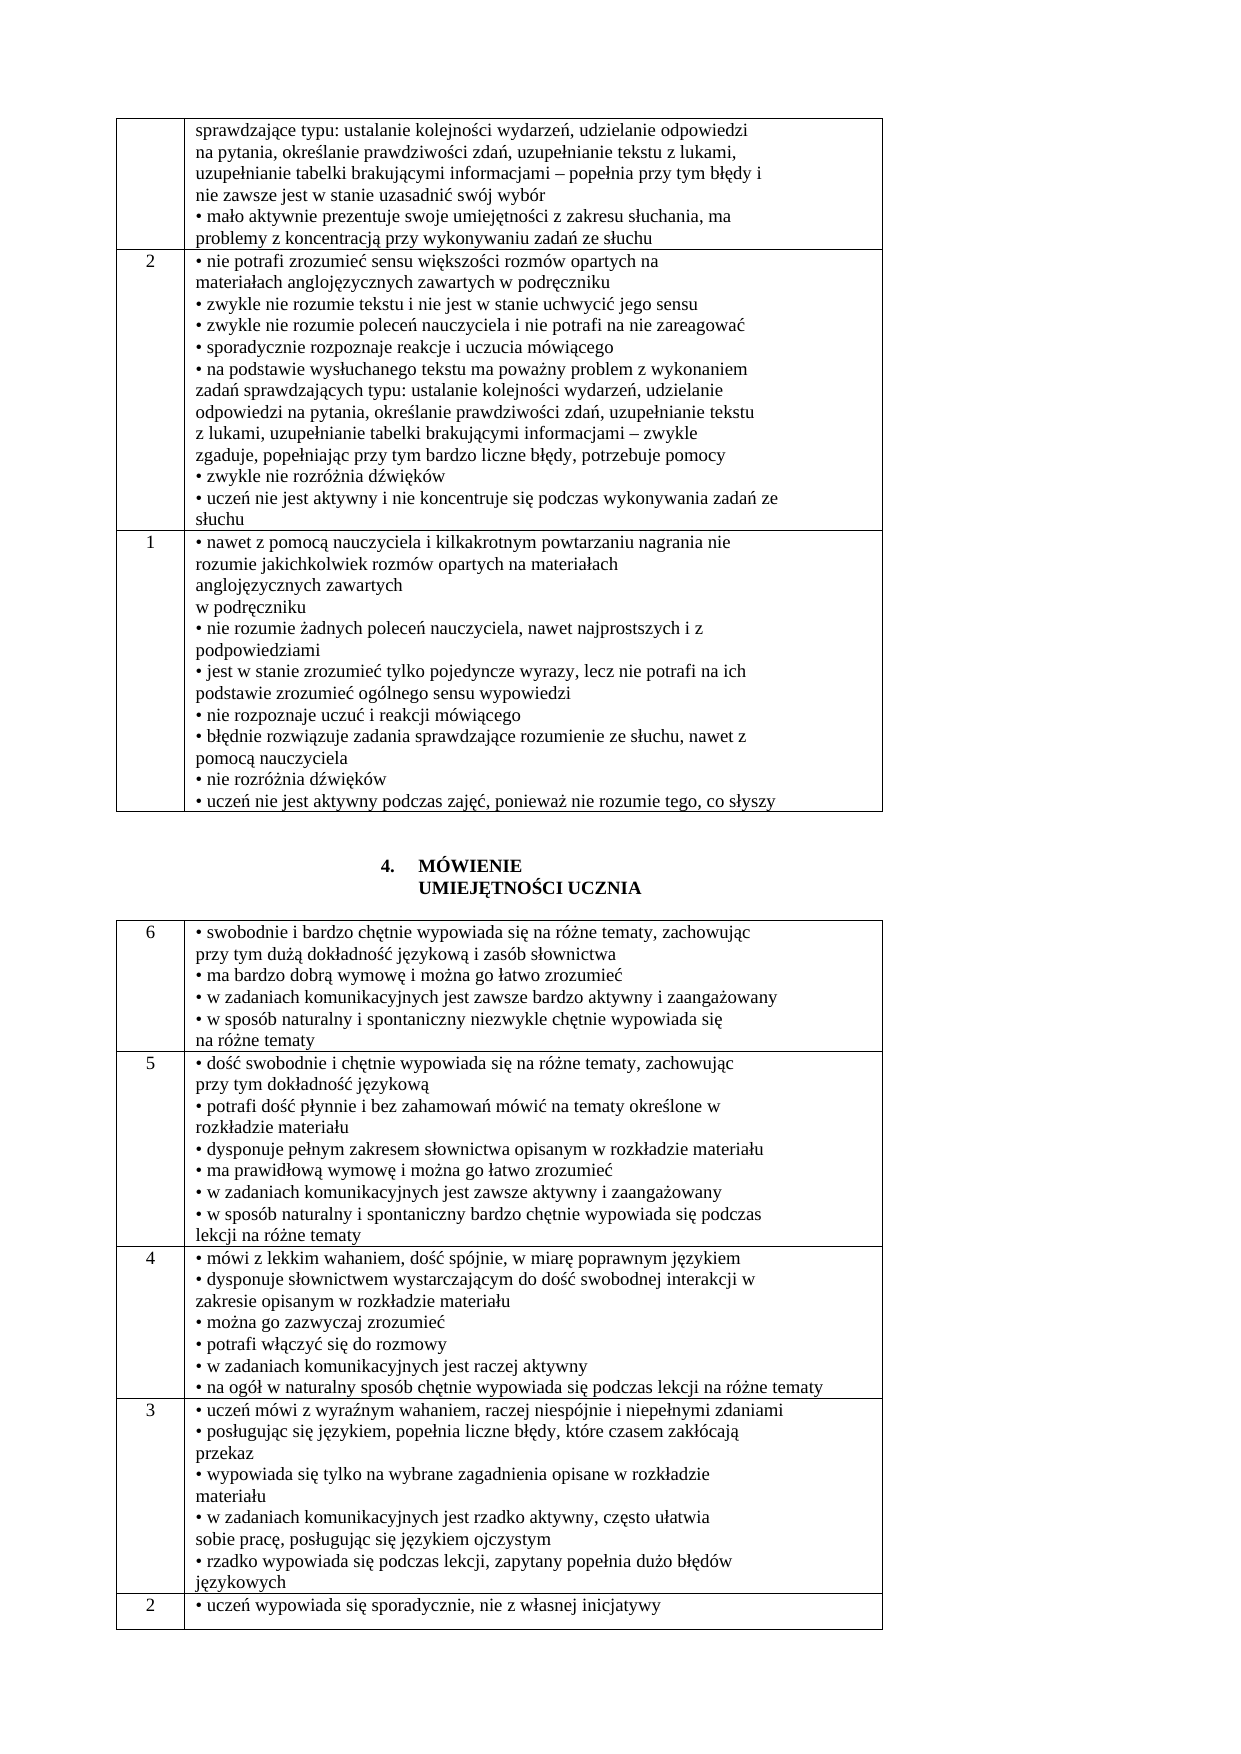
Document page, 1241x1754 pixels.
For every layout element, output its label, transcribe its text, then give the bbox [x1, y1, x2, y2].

table_cell 4 [117, 1247, 184, 1398]
text UMIEJĘTNOŚCI UCZNIA [418, 877, 1122, 898]
table_cell [117, 119, 184, 248]
table_cell 1 [117, 531, 184, 811]
table_cell 3 [117, 1399, 184, 1593]
table_header • swobodnie i bardzo chętnie wypowiada się na różne tematy, zachowując przy tym dużą dokładność językową i zasób słownictwa • ma bardzo dobrą wymowę i można go łatwo zrozumieć • w zadaniach komunikacyjnych jest zawsze bardzo aktywny i zaangażowany • w sposób naturalny i spontaniczny niezwykle chętnie wypowiada się na różne tematy [185, 921, 882, 1051]
table_cell • nawet z pomocą nauczyciela i kilkakrotnym powtarzaniu nagrania nie rozumie jakichkolwiek rozmów opartych na materiałach anglojęzycznych zawartych w podręczniku • nie rozumie żadnych poleceń nauczyciela, nawet najprostszych i z podpowiedziami • jest w stanie zrozumieć tylko pojedyncze wyrazy, lecz nie potrafi na ich podstawie zrozumieć ogólnego sensu wypowiedzi • nie rozpoznaje uczuć i reakcji mówiącego • błędnie rozwiązuje zadania sprawdzające rozumienie ze słuchu, nawet z pomocą nauczyciela • nie rozróżnia dźwięków • uczeń nie jest aktywny podczas zajęć, ponieważ nie rozumie tego, co słyszy [185, 531, 882, 811]
table_cell • dość swobodnie i chętnie wypowiada się na różne tematy, zachowując przy tym dokładność językową • potrafi dość płynnie i bez zahamowań mówić na tematy określone w rozkładzie materiału • dysponuje pełnym zakresem słownictwa opisanym w rozkładzie materiału • ma prawidłową wymowę i można go łatwo zrozumieć • w zadaniach komunikacyjnych jest zawsze aktywny i zaangażowany • w sposób naturalny i spontaniczny bardzo chętnie wypowiada się podczas lekcji na różne tematy [185, 1052, 882, 1246]
table_cell 2 [117, 1594, 184, 1629]
table_cell • uczeń mówi z wyraźnym wahaniem, raczej niespójnie i niepełnymi zdaniami • posługując się językiem, popełnia liczne błędy, które czasem zakłócają przekaz • wypowiada się tylko na wybrane zagadnienia opisane w rozkładzie materiału • w zadaniach komunikacyjnych jest rzadko aktywny, często ułatwia sobie pracę, posługując się językiem ojczystym • rzadko wypowiada się podczas lekcji, zapytany popełnia dużo błędów językowych [185, 1399, 882, 1593]
list MÓWIENIE [381, 855, 1122, 877]
table_header 6 [117, 921, 184, 1051]
table_cell • mówi z lekkim wahaniem, dość spójnie, w miarę poprawnym językiem • dysponuje słownictwem wystarczającym do dość swobodnej interakcji w zakresie opisanym w rozkładzie materiału • można go zazwyczaj zrozumieć • potrafi włączyć się do rozmowy • w zadaniach komunikacyjnych jest raczej aktywny • na ogół w naturalny sposób chętnie wypowiada się podczas lekcji na różne tematy [185, 1247, 882, 1398]
table_cell • uczeń wypowiada się sporadycznie, nie z własnej inicjatywy [185, 1594, 882, 1629]
table_cell sprawdzające typu: ustalanie kolejności wydarzeń, udzielanie odpowiedzi na pytania, określanie prawdziwości zdań, uzupełnianie tekstu z lukami, uzupełnianie tabelki brakującymi informacjami – popełnia przy tym błędy i nie zawsze jest w stanie uzasadnić swój wybór • mało aktywnie prezentuje swoje umiejętności z zakresu słuchania, ma problemy z koncentracją przy wykonywaniu zadań ze słuchu [185, 119, 882, 248]
table_cell 2 [117, 250, 184, 530]
table_cell 5 [117, 1052, 184, 1246]
table_cell • nie potrafi zrozumieć sensu większości rozmów opartych na materiałach anglojęzycznych zawartych w podręczniku • zwykle nie rozumie tekstu i nie jest w stanie uchwycić jego sensu • zwykle nie rozumie poleceń nauczyciela i nie potrafi na nie zareagować • sporadycznie rozpoznaje reakcje i uczucia mówiącego • na podstawie wysłuchanego tekstu ma poważny problem z wykonaniem zadań sprawdzających typu: ustalanie kolejności wydarzeń, udzielanie odpowiedzi na pytania, określanie prawdziwości zdań, uzupełnianie tekstu z lukami, uzupełnianie tabelki brakującymi informacjami – zwykle zgaduje, popełniając przy tym bardzo liczne błędy, potrzebuje pomocy • zwykle nie rozróżnia dźwięków • uczeń nie jest aktywny i nie koncentruje się podczas wykonywania zadań ze słuchu [185, 250, 882, 530]
